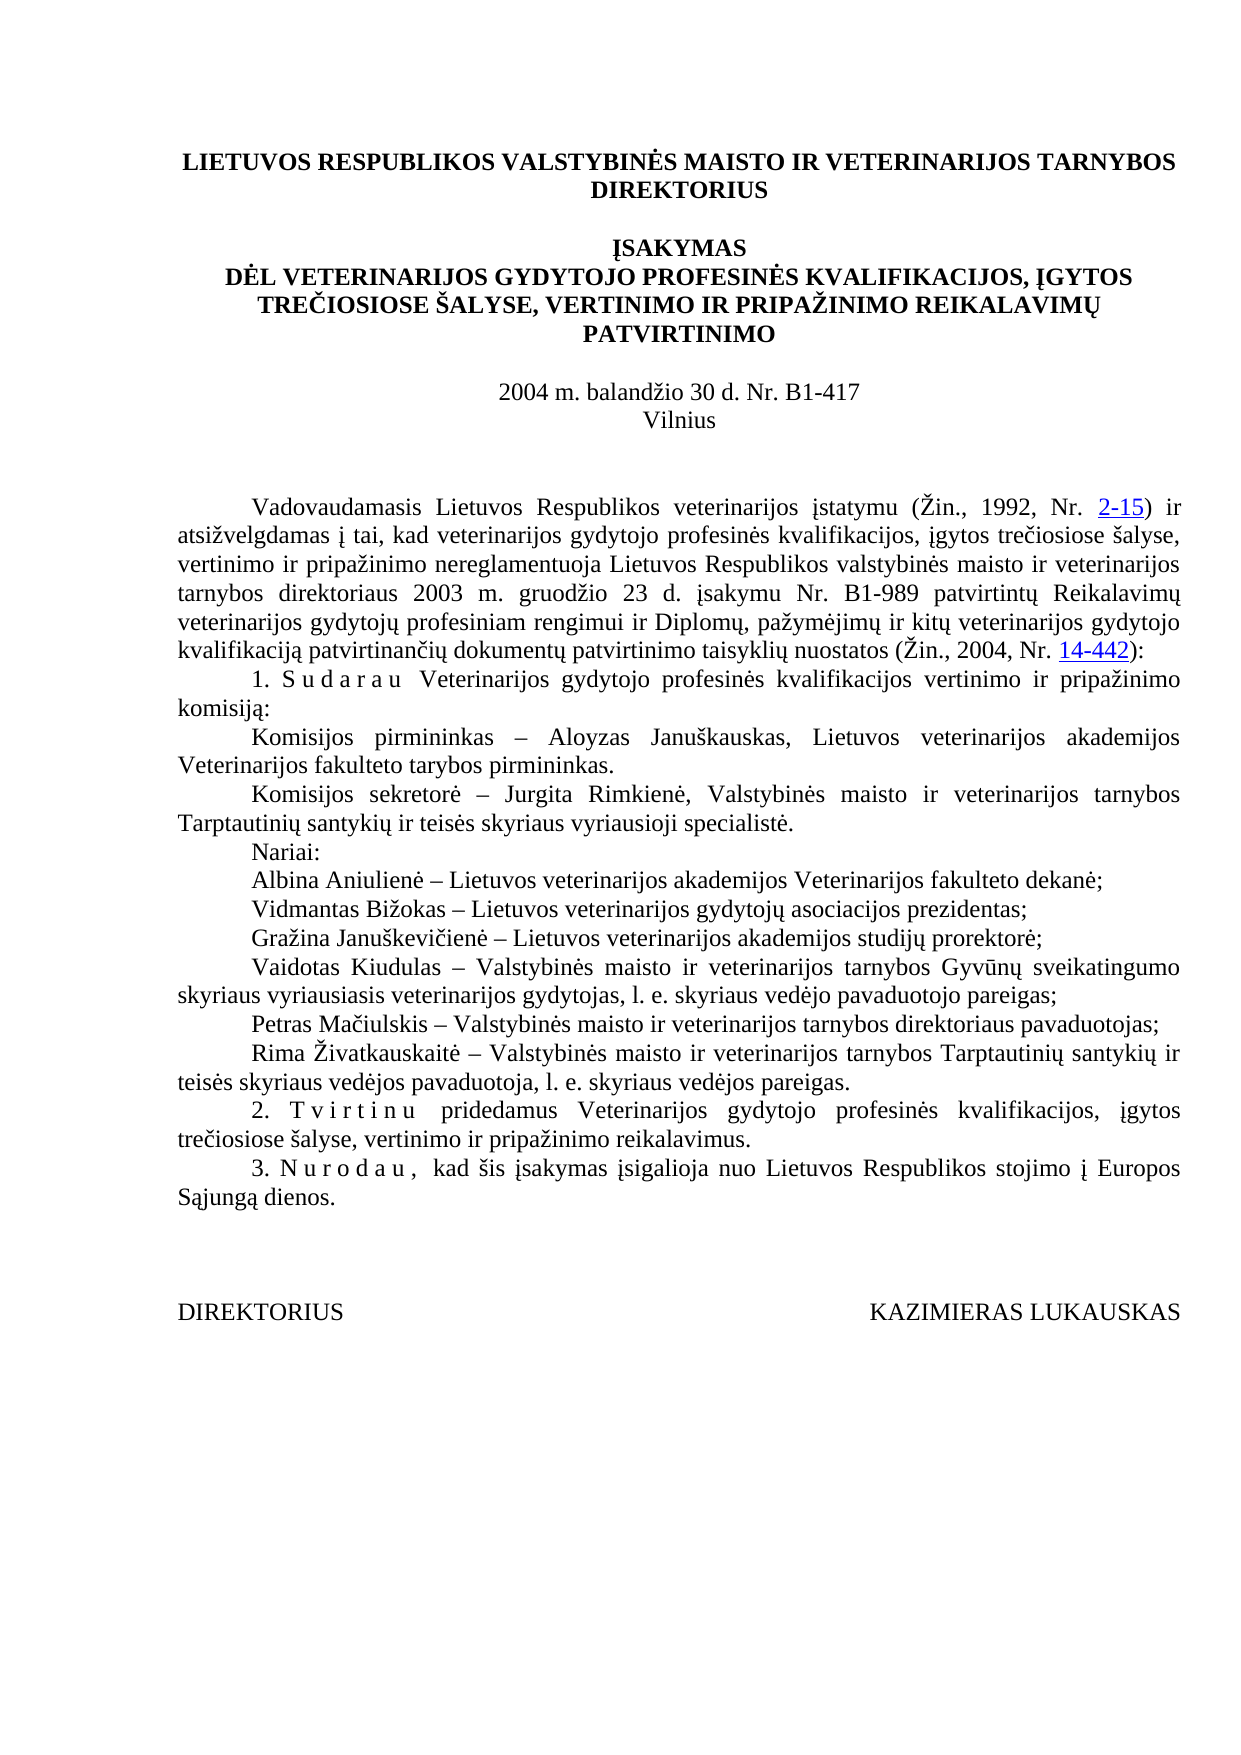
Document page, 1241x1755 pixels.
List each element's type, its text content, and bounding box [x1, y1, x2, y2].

text Komisijos pirmininkas – Aloyzas Januškauskas, Lietuvos veterinarijos akademijos Veterinarijos fakulteto tarybos pirmininkas. [177, 722, 1181, 779]
text ĮSAKYMAS [177, 233, 1181, 262]
text 1. Sudarau Veterinarijos gydytojo profesinės kvalifikacijos vertinimo ir pripažinimo komisiją: [177, 664, 1181, 722]
text Komisijos sekretorė – Jurgita Rimkienė, Valstybinės maisto ir veterinarijos tarnybos Tarptautinių santykių ir teisės skyriaus vyriausioji specialistė. [177, 779, 1181, 837]
text Nariai: [177, 837, 1181, 866]
text Vadovaudamasis Lietuvos Respublikos veterinarijos įstatymu (Žin., 1992, Nr. 2-15) ir atsižvelgdamas į tai, kad veterinarijos gydytojo profesinės kvalifikacijos, įgytos trečiosiose šalyse, vertinimo ir pripažinimo nereglamentuoja Lietuvos Respublikos valstybinės maisto ir veterinarijos tarnybos direktoriaus 2003 m. gruodžio 23 d. įsakymu Nr. B1-989 patvirtintų Reikalavimų veterinarijos gydytojų profesiniam rengimui ir Diplomų, pažymėjimų ir kitų veterinarijos gydytojo kvalifikaciją patvirtinančių dokumentų patvirtinimo taisyklių nuostatos (Žin., 2004, Nr. 14-442): [177, 492, 1181, 664]
text DĖL VETERINARIJOS GYDYTOJO PROFESINĖS KVALIFIKACIJOS, ĮGYTOS TREČIOSIOSE ŠALYSE, VERTINIMO IR PRIPAŽINIMO REIKALAVIMŲ PATVIRTINIMO [177, 262, 1181, 348]
text Vaidotas Kiudulas – Valstybinės maisto ir veterinarijos tarnybos Gyvūnų sveikatingumo skyriaus vyriausiasis veterinarijos gydytojas, l. e. skyriaus vedėjo pavaduotojo pareigas; [177, 952, 1181, 1009]
text Petras Mačiulskis – Valstybinės maisto ir veterinarijos tarnybos direktoriaus pavaduotojas; [177, 1009, 1181, 1038]
text 2. Tvirtinu pridedamus Veterinarijos gydytojo profesinės kvalifikacijos, įgytos trečiosiose šalyse, vertinimo ir pripažinimo reikalavimus. [177, 1096, 1181, 1153]
text 3. Nurodau, kad šis įsakymas įsigalioja nuo Lietuvos Respublikos stojimo į Europos Sąjungą dienos. [177, 1153, 1181, 1211]
text DIREKTORIUS KAZIMIERAS LUKAUSKAS [177, 1297, 1181, 1326]
text Rima Živatkauskaitė – Valstybinės maisto ir veterinarijos tarnybos Tarptautinių santykių ir teisės skyriaus vedėjos pavaduotoja, l. e. skyriaus vedėjos pareigas. [177, 1038, 1181, 1096]
text Vidmantas Bižokas – Lietuvos veterinarijos gydytojų asociacijos prezidentas; [177, 894, 1181, 923]
text Vilnius [177, 406, 1181, 434]
text 2004 m. balandžio 30 d. Nr. B1-417 [177, 377, 1181, 406]
text LIETUVOS RESPUBLIKOS VALSTYBINĖS MAISTO IR VETERINARIJOS TARNYBOS DIREKTORIUS [177, 147, 1181, 204]
text Gražina Januškevičienė – Lietuvos veterinarijos akademijos studijų prorektorė; [177, 923, 1181, 952]
text Albina Aniulienė – Lietuvos veterinarijos akademijos Veterinarijos fakulteto dekanė; [177, 866, 1181, 894]
